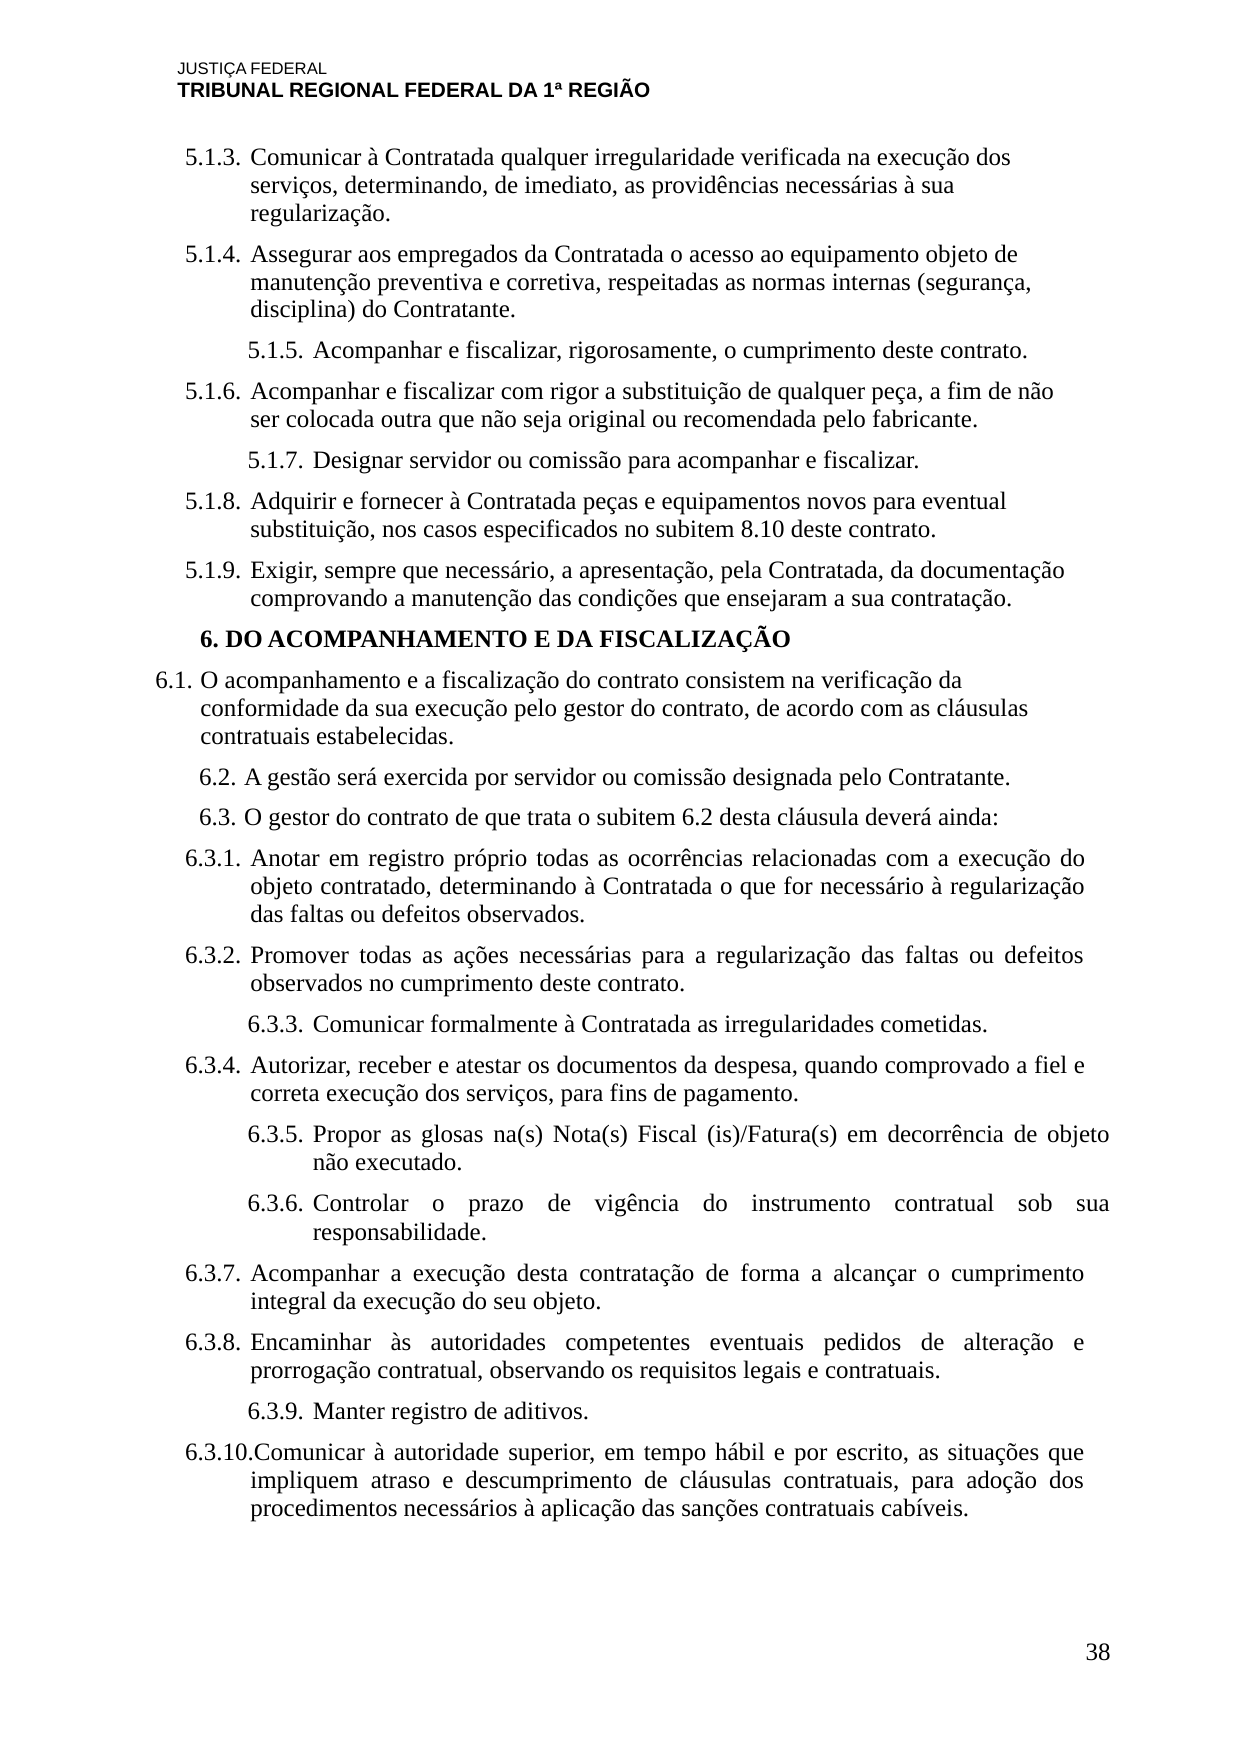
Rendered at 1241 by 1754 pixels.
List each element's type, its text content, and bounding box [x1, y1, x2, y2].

list Propor as glosas na(s) Nota(s) Fiscal (is)/Fatura(s) em decorrência de objeto não executado. [247, 1119, 1110, 1176]
list Promover todas as ações necessárias para a regularização das faltas ou defeitos observados no cumprimento deste contrato. [185, 940, 1084, 997]
list Comunicar formalmente à Contratada as irregularidades cometidas. [247, 1009, 1110, 1038]
list Anotar em registro próprio todas as ocorrências relacionadas com a execução do objeto contratado, determinando à Contratada o que for necessário à regularização das faltas ou defeitos observados. [185, 843, 1086, 928]
list Comunicar à autoridade superior, em tempo hábil e por escrito, as situações que impliquem atraso e descumprimento de cláusulas contratuais, para adoção dos procedimentos necessários à aplicação das sanções contratuais cabíveis. [185, 1437, 1085, 1521]
list O acompanhamento e a fiscalização do contrato consistem na verificação da conformidade da sua execução pelo gestor do contrato, de acordo com as cláusulas contratuais estabelecidas. [177, 665, 1084, 749]
list Acompanhar e fiscalizar, rigorosamente, o cumprimento deste contrato. [247, 335, 1110, 364]
list Designar servidor ou comissão para acompanhar e fiscalizar. [247, 445, 1110, 474]
list Comunicar à Contratada qualquer irregularidade verificada na execução dos serviços, determinando, de imediato, as providências necessárias à sua regularização. [185, 142, 1084, 226]
list Autorizar, receber e atestar os documentos da despesa, quando comprovado a fiel e correta execução dos serviços, para fins de pagamento. [185, 1050, 1086, 1107]
list Adquirir e fornecer à Contratada peças e equipamentos novos para eventual substituição, nos casos especificados no subitem 8.10 deste contrato. [185, 486, 1086, 543]
list Acompanhar a execução desta contratação de forma a alcançar o cumprimento integral da execução do seu objeto. [185, 1258, 1085, 1314]
list Exigir, sempre que necessário, a apresentação, pela Contratada, da documentação comprovando a manutenção das condições que ensejaram a sua contratação. [185, 555, 1084, 612]
list O gestor do contrato de que trata o subitem 6.2 desta cláusula deverá ainda: [221, 802, 1110, 831]
list A gestão será exercida por servidor ou comissão designada pelo Contratante. [221, 762, 1110, 790]
list Acompanhar e fiscalizar com rigor a substituição de qualquer peça, a fim de não ser colocada outra que não seja original ou recomendada pelo fabricante. [185, 376, 1086, 433]
list Assegurar aos empregados da Contratada o acesso ao equipamento objeto de manutenção preventiva e corretiva, respeitadas as normas internas (segurança, disciplina) do Contratante. [185, 239, 1085, 323]
list Encaminhar às autoridades competentes eventuais pedidos de alteração e prorrogação contratual, observando os requisitos legais e contratuais. [185, 1327, 1085, 1384]
list Controlar o prazo de vigência do instrumento contratual sob sua responsabilidade. [247, 1188, 1110, 1246]
list Manter registro de aditivos. [247, 1396, 1110, 1424]
subtitle DO ACOMPANHAMENTO E DA FISCALIZAÇÃO [200, 624, 1110, 653]
